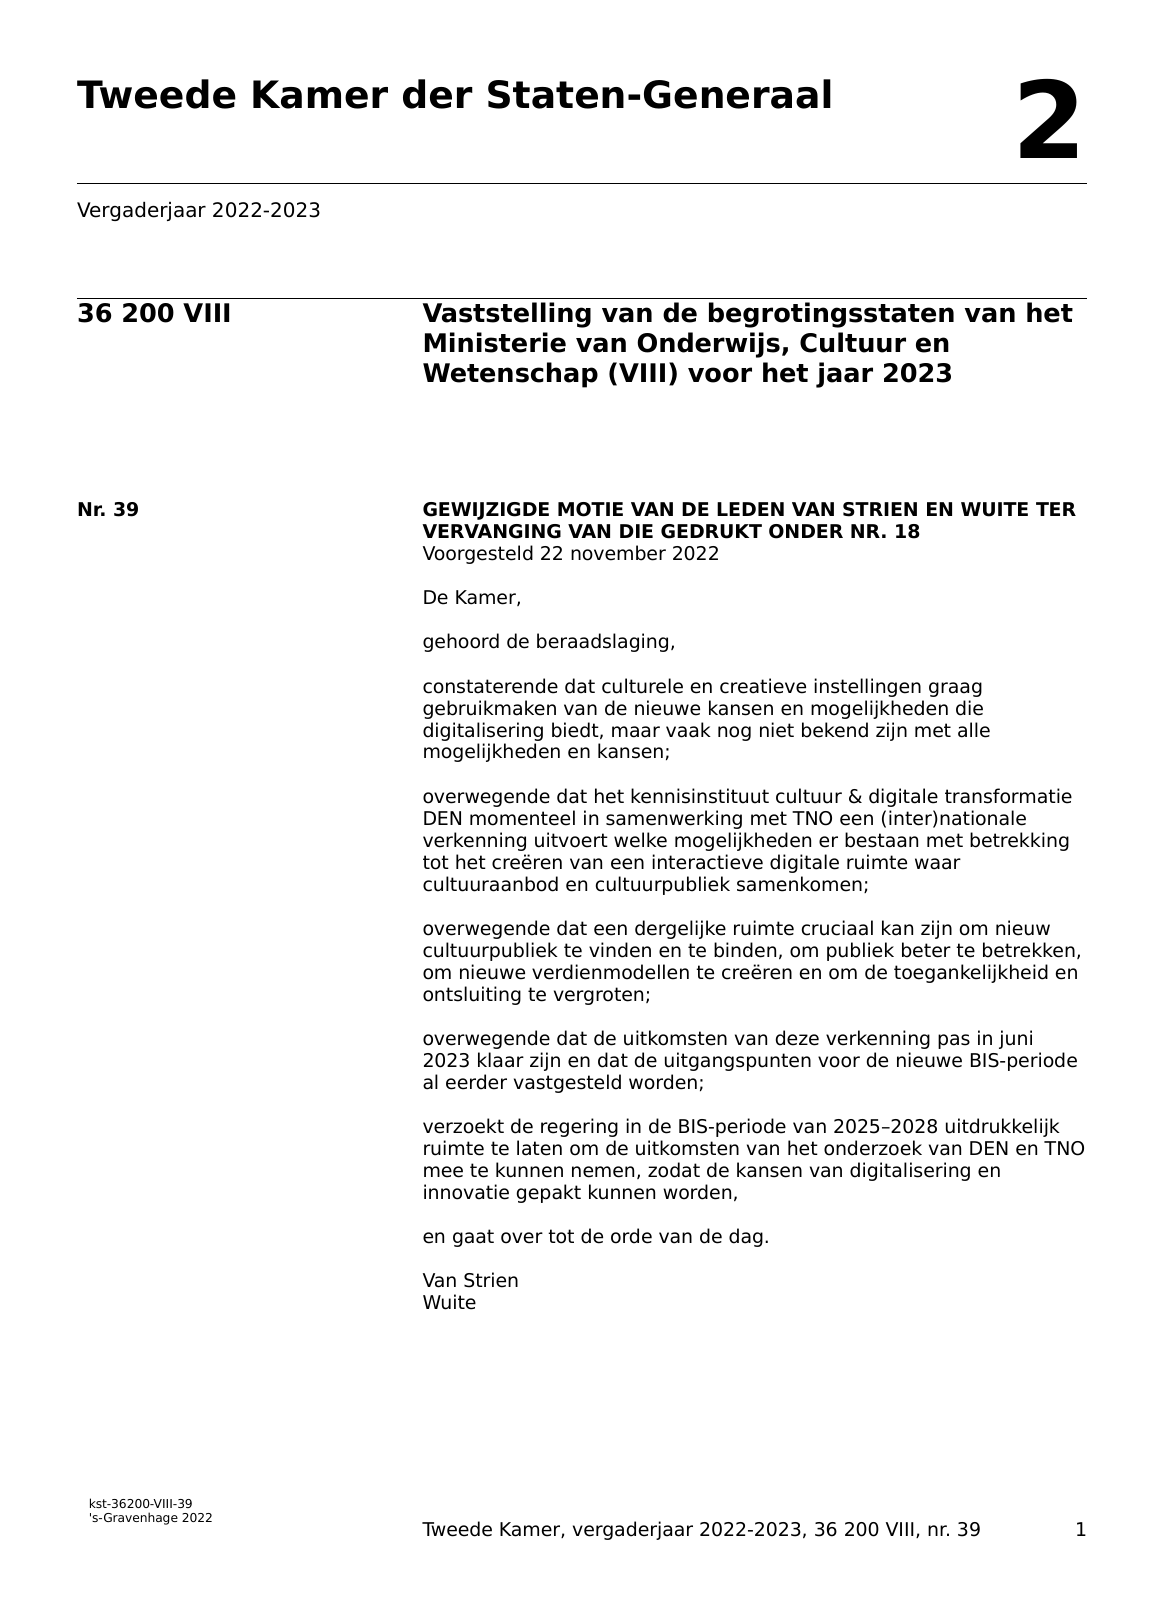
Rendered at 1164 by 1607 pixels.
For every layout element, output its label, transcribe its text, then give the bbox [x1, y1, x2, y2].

subtitle Nr. 39 GEWIJZIGDE MOTIE VAN DE LEDEN VAN STRIEN EN WUITE TER VERVANGING VAN DIE GEDRUKT ONDER NR. 18 [77, 499, 1087, 543]
subtitle 36 200 VIII Vaststelling van de begrotingsstaten van het Ministerie van Onderwijs, Cultuur en Wetenschap (VIII) voor het jaar 2023 [77, 299, 1087, 388]
table_header 2 [886, 59, 1087, 183]
text overwegende dat een dergelijke ruimte cruciaal kan zijn om nieuw cultuurpubliek te vinden en te binden, om publiek beter te betrekken, om nieuwe verdienmodellen te creëren en om de toegankelijkheid en ontsluiting te vergroten; [422, 918, 1087, 1006]
text verzoekt de regering in de BIS-periode van 2025–2028 uitdrukkelijk ruimte te laten om de uitkomsten van het onderzoek van DEN en TNO mee te kunnen nemen, zodat de kansen van digitalisering en innovatie gepakt kunnen worden, [422, 1116, 1087, 1204]
text kst-36200-VIII-39 [88, 1497, 323, 1511]
text en gaat over tot de orde van de dag. [422, 1226, 1087, 1248]
text De Kamer, [422, 587, 1087, 609]
table_header Tweede Kamer der Staten-Generaal [77, 59, 886, 183]
text constaterende dat culturele en creatieve instellingen graag gebruikmaken van de nieuwe kansen en mogelijkheden die digitalisering biedt, maar vaak nog niet bekend zijn met alle mogelijkheden en kansen; [422, 676, 1087, 763]
text Wuite [422, 1292, 1087, 1314]
text gehoord de beraadslaging, [422, 631, 1087, 653]
text 's-Gravenhage 2022 [88, 1511, 323, 1525]
text Voorgesteld 22 november 2022 [422, 543, 1087, 565]
text overwegende dat het kennisinstituut cultuur & digitale transformatie DEN momenteel in samenwerking met TNO een (inter)nationale verkenning uitvoert welke mogelijkheden er bestaan met betrekking tot het creëren van een interactieve digitale ruimte waar cultuuraanbod en cultuurpubliek samenkomen; [422, 786, 1087, 896]
text overwegende dat de uitkomsten van deze verkenning pas in juni 2023 klaar zijn en dat de uitgangspunten voor de nieuwe BIS-periode al eerder vastgesteld worden; [422, 1028, 1087, 1094]
text Van Strien [422, 1270, 1087, 1292]
table_cell Vergaderjaar 2022-2023 [77, 184, 1087, 298]
